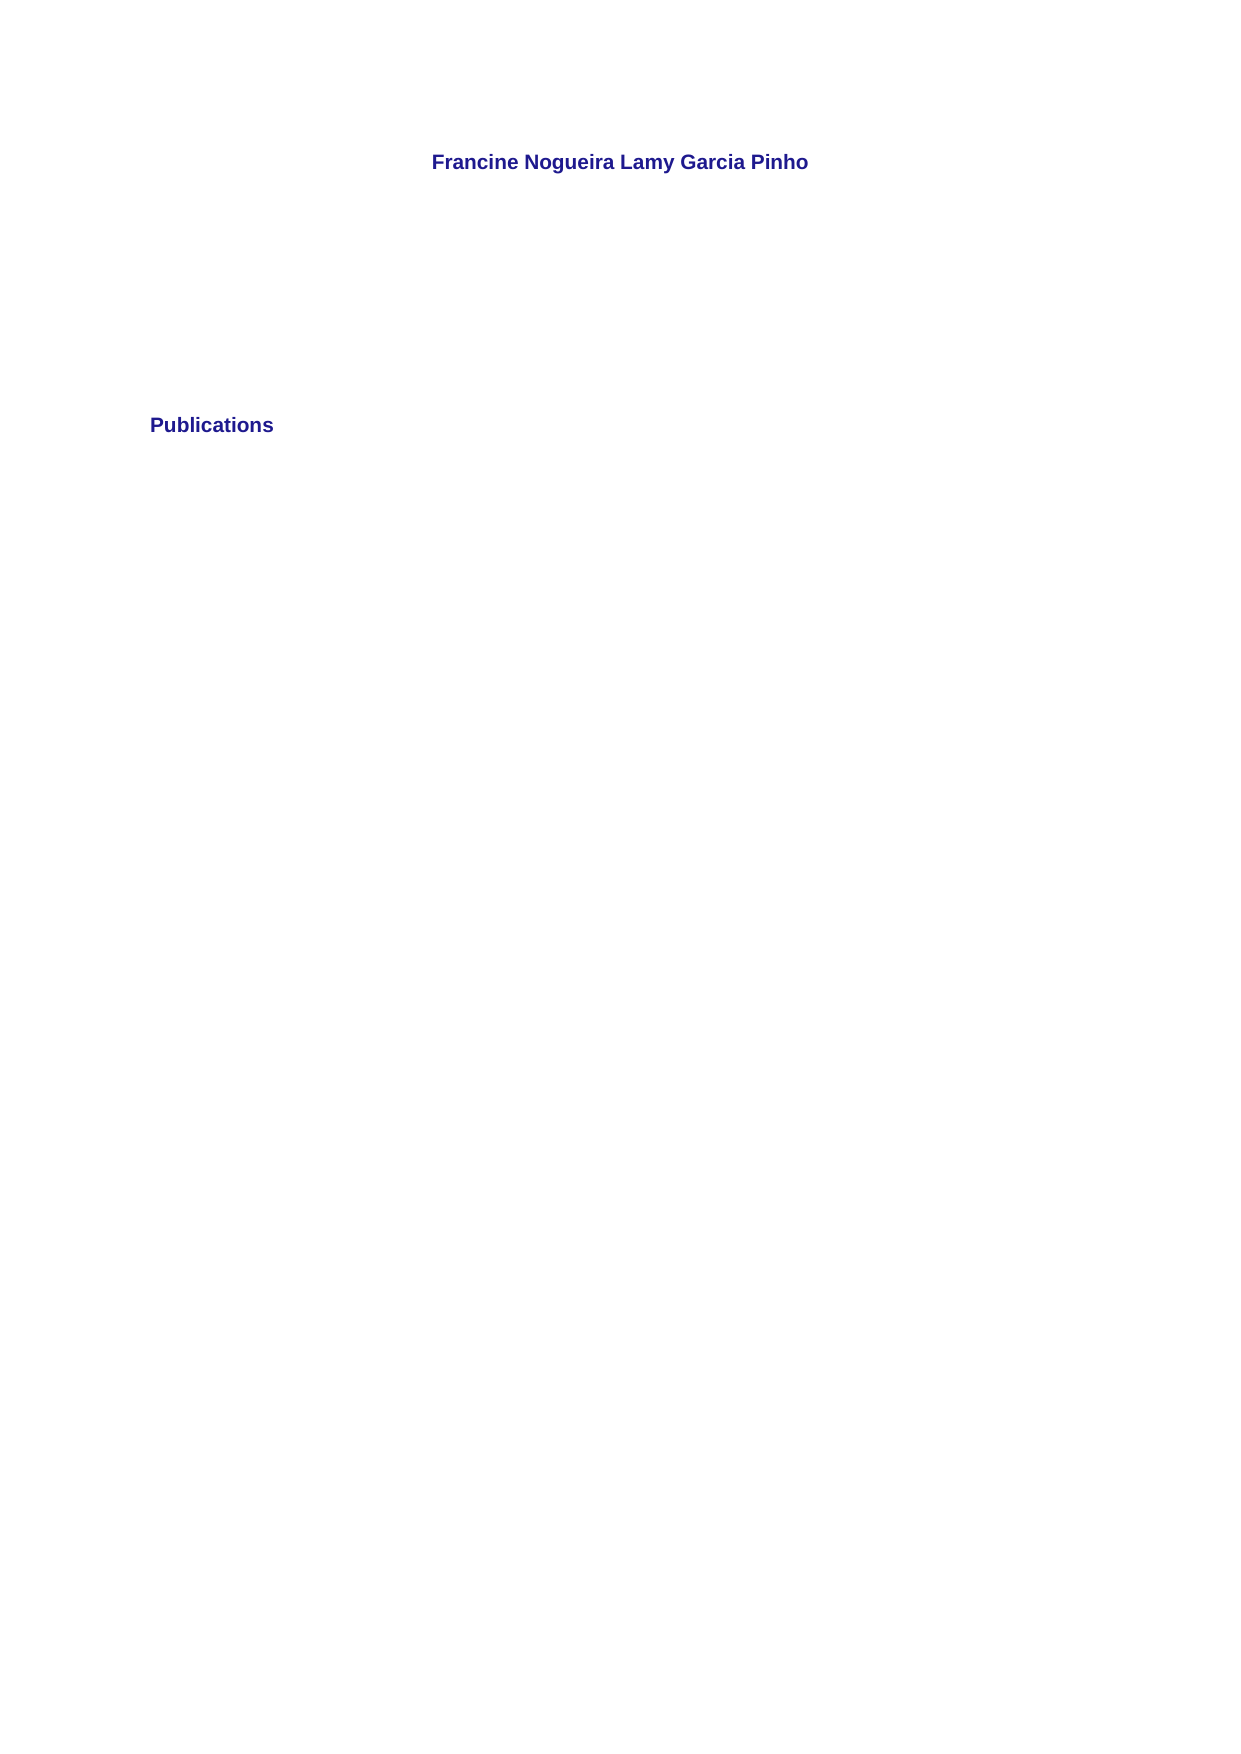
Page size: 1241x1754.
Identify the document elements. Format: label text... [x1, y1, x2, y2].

subtitle Francine Nogueira Lamy Garcia Pinho [150, 150, 1090, 174]
subtitle Publications [150, 412, 1090, 436]
